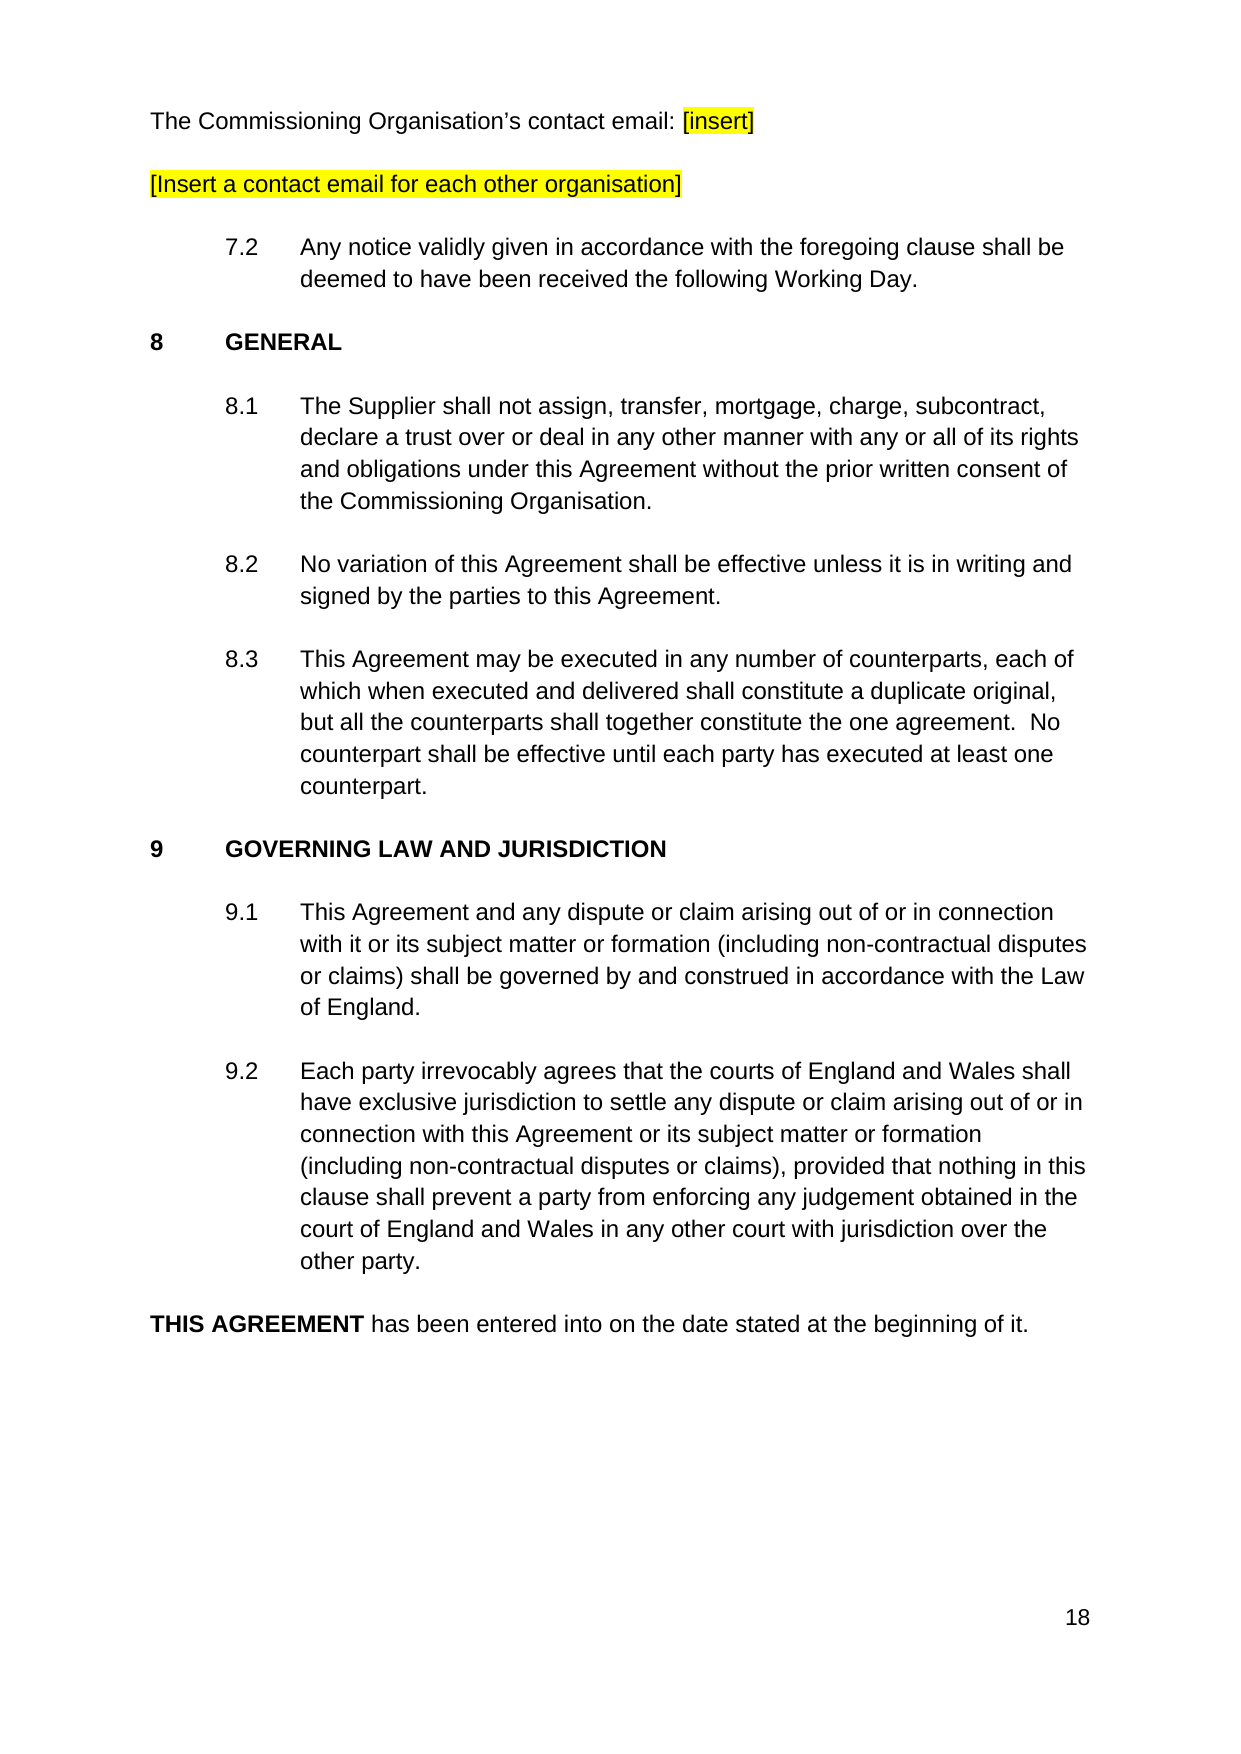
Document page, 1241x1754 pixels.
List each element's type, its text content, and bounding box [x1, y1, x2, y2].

list Each party irrevocably agrees that the courts of England and Wales shall have exclusive jurisdiction to settle any dispute or claim arising out of or in connection with this Agreement or its subject matter or formation (including non-contractual disputes or claims), provided that nothing in this clause shall prevent a party from enforcing any judgement obtained in the court of England and Wales in any other court with jurisdiction over the other party. [225, 1057, 1090, 1274]
list This Agreement and any dispute or claim arising out of or in connection with it or its subject matter or formation (including non-contractual disputes or claims) shall be governed by and construed in accordance with the Law of England. [225, 898, 1090, 1021]
text [Insert a contact email for each other organisation] [150, 170, 1090, 198]
list The Supplier shall not assign, transfer, mortgage, charge, subcontract, declare a trust over or deal in any other manner with any or all of its rights and obligations under this Agreement without the prior written consent of the Commissioning Organisation. [225, 392, 1090, 514]
text The Commissioning Organisation’s contact email: [insert] [150, 107, 1090, 134]
list GOVERNING LAW AND JURISDICTION [150, 835, 1090, 863]
list Any notice validly given in accordance with the foregoing clause shall be deemed to have been received the following Working Day. [225, 233, 1090, 293]
text THIS AGREEMENT has been entered into on the date stated at the beginning of it. [150, 1310, 1090, 1338]
list GENERAL [150, 328, 1090, 356]
list This Agreement may be executed in any number of counterparts, each of which when executed and delivered shall constitute a duplicate original, but all the counterparts shall together constitute the one agreement. No counterpart shall be effective until each party has executed at least one counterpart. [225, 645, 1090, 799]
list No variation of this Agreement shall be effective unless it is in writing and signed by the parties to this Agreement. [225, 550, 1090, 609]
